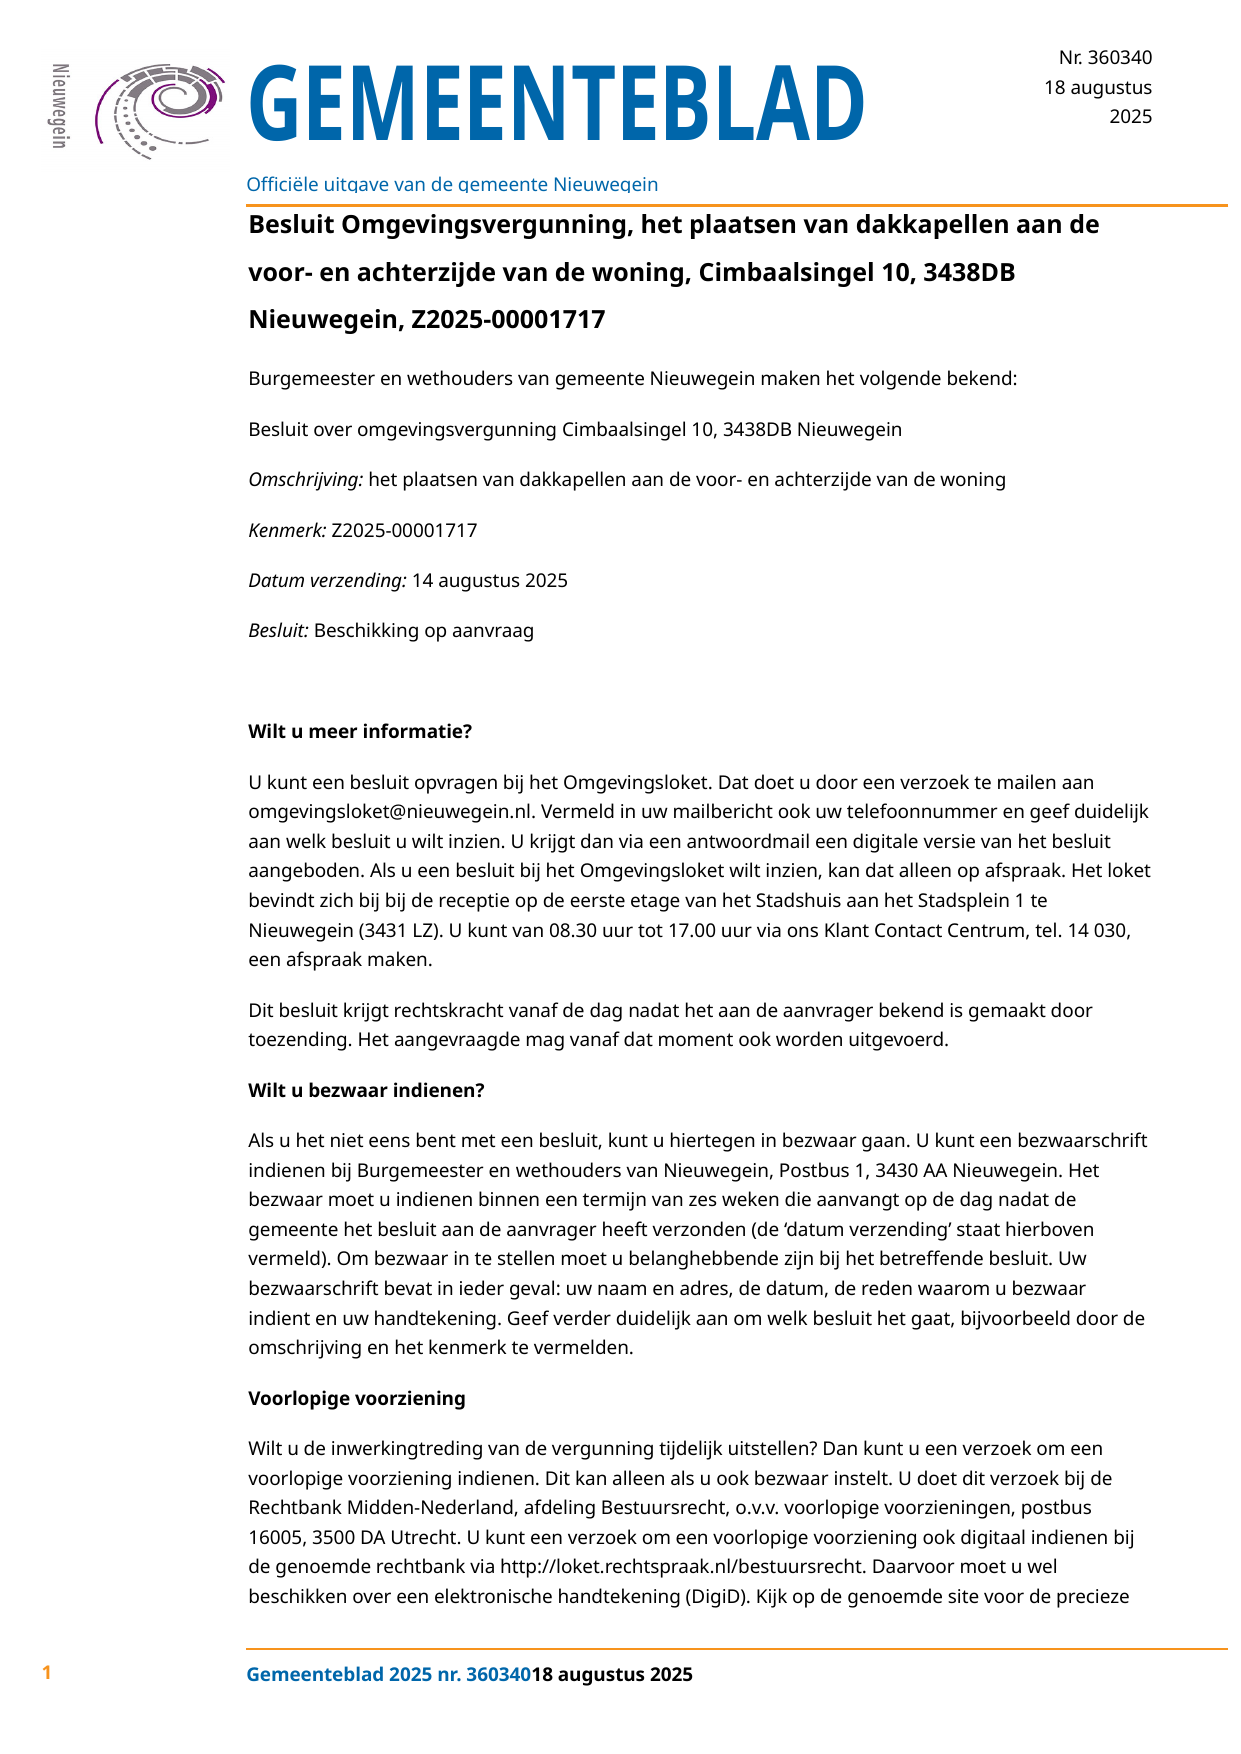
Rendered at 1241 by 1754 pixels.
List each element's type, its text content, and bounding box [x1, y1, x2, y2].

text Datum verzending: 14 augustus 2025 [248, 567, 1152, 593]
text Wilt u bezwaar indienen? [248, 1077, 1152, 1102]
text Omschrijving: het plaatsen van dakkapellen aan de voor- en achterzijde van de woning [248, 466, 1152, 492]
picture [41, 47, 231, 172]
text Besluit Omgevingsvergunning, het plaatsen van dakkapellen aan de voor- en achterzijde van de woning, Cimbaalsingel 10, 3438DB Nieuwegein, Z2025-00001717 [248, 207, 1152, 336]
text Burgemeester en wethouders van gemeente Nieuwegein maken het volgende bekend: [248, 366, 1152, 391]
text Wilt u meer informatie? [248, 718, 1152, 744]
text Wilt u de inwerkingtreding van de vergunning tijdelijk uitstellen? Dan kunt u een verzoek om een voorlopige voorziening indienen. Dit kan alleen als u ook bezwaar instelt. U doet dit verzoek bij de Rechtbank Midden-Nederland, afdeling Bestuursrecht, o.v.v. voorlopige voorzieningen, postbus 16005, 3500 DA Utrecht. U kunt een verzoek om een voorlopige voorziening ook digitaal indienen bij de genoemde rechtbank via http://loket.rechtspraak.nl/bestuursrecht. Daarvoor moet u wel beschikken over een elektronische handtekening (DigiD). Kijk op de genoemde site voor de precieze [248, 1435, 1152, 1609]
text U kunt een besluit opvragen bij het Omgevingsloket. Dat doet u door een verzoek te mailen aan omgevingsloket@nieuwegein.nl. Vermeld in uw mailbericht ook uw telefoonnummer en geef duidelijk aan welk besluit u wilt inzien. U krijgt dan via een antwoordmail een digitale versie van het besluit aangeboden. Als u een besluit bij het Omgevingsloket wilt inzien, kan dat alleen op afspraak. Het loket bevindt zich bij bij de receptie op de eerste etage van het Stadshuis aan het Stadsplein 1 te Nieuwegein (3431 LZ). U kunt van 08.30 uur tot 17.00 uur via ons Klant Contact Centrum, tel. 14 030, een afspraak maken. [248, 769, 1152, 972]
text Kenmerk: Z2025-00001717 [248, 517, 1152, 542]
text Dit besluit krijgt rechtskracht vanaf de dag nadat het aan de aanvrager bekend is gemaakt door toezending. Het aangevraagde mag vanaf dat moment ook worden uitgevoerd. [248, 997, 1152, 1052]
text Besluit: Beschikking op aanvraag [248, 618, 1152, 643]
text Als u het niet eens bent met een besluit, kunt u hiertegen in bezwaar gaan. U kunt een bezwaarschrift indienen bij Burgemeester en wethouders van Nieuwegein, Postbus 1, 3430 AA Nieuwegein. Het bezwaar moet u indienen binnen een termijn van zes weken die aanvangt op de dag nadat de gemeente het besluit aan de aanvrager heeft verzonden (de ‘datum verzending’ staat hierboven vermeld). Om bezwaar in te stellen moet u belanghebbende zijn bij het betreffende besluit. Uw bezwaarschrift bevat in ieder geval: uw naam en adres, de datum, de reden waarom u bezwaar indient en uw handtekening. Geef verder duidelijk aan om welk besluit het gaat, bijvoorbeeld door de omschrijving en het kenmerk te vermelden. [248, 1127, 1152, 1360]
text Besluit over omgevingsvergunning Cimbaalsingel 10, 3438DB Nieuwegein [248, 416, 1152, 442]
text Voorlopige voorziening [248, 1385, 1152, 1410]
